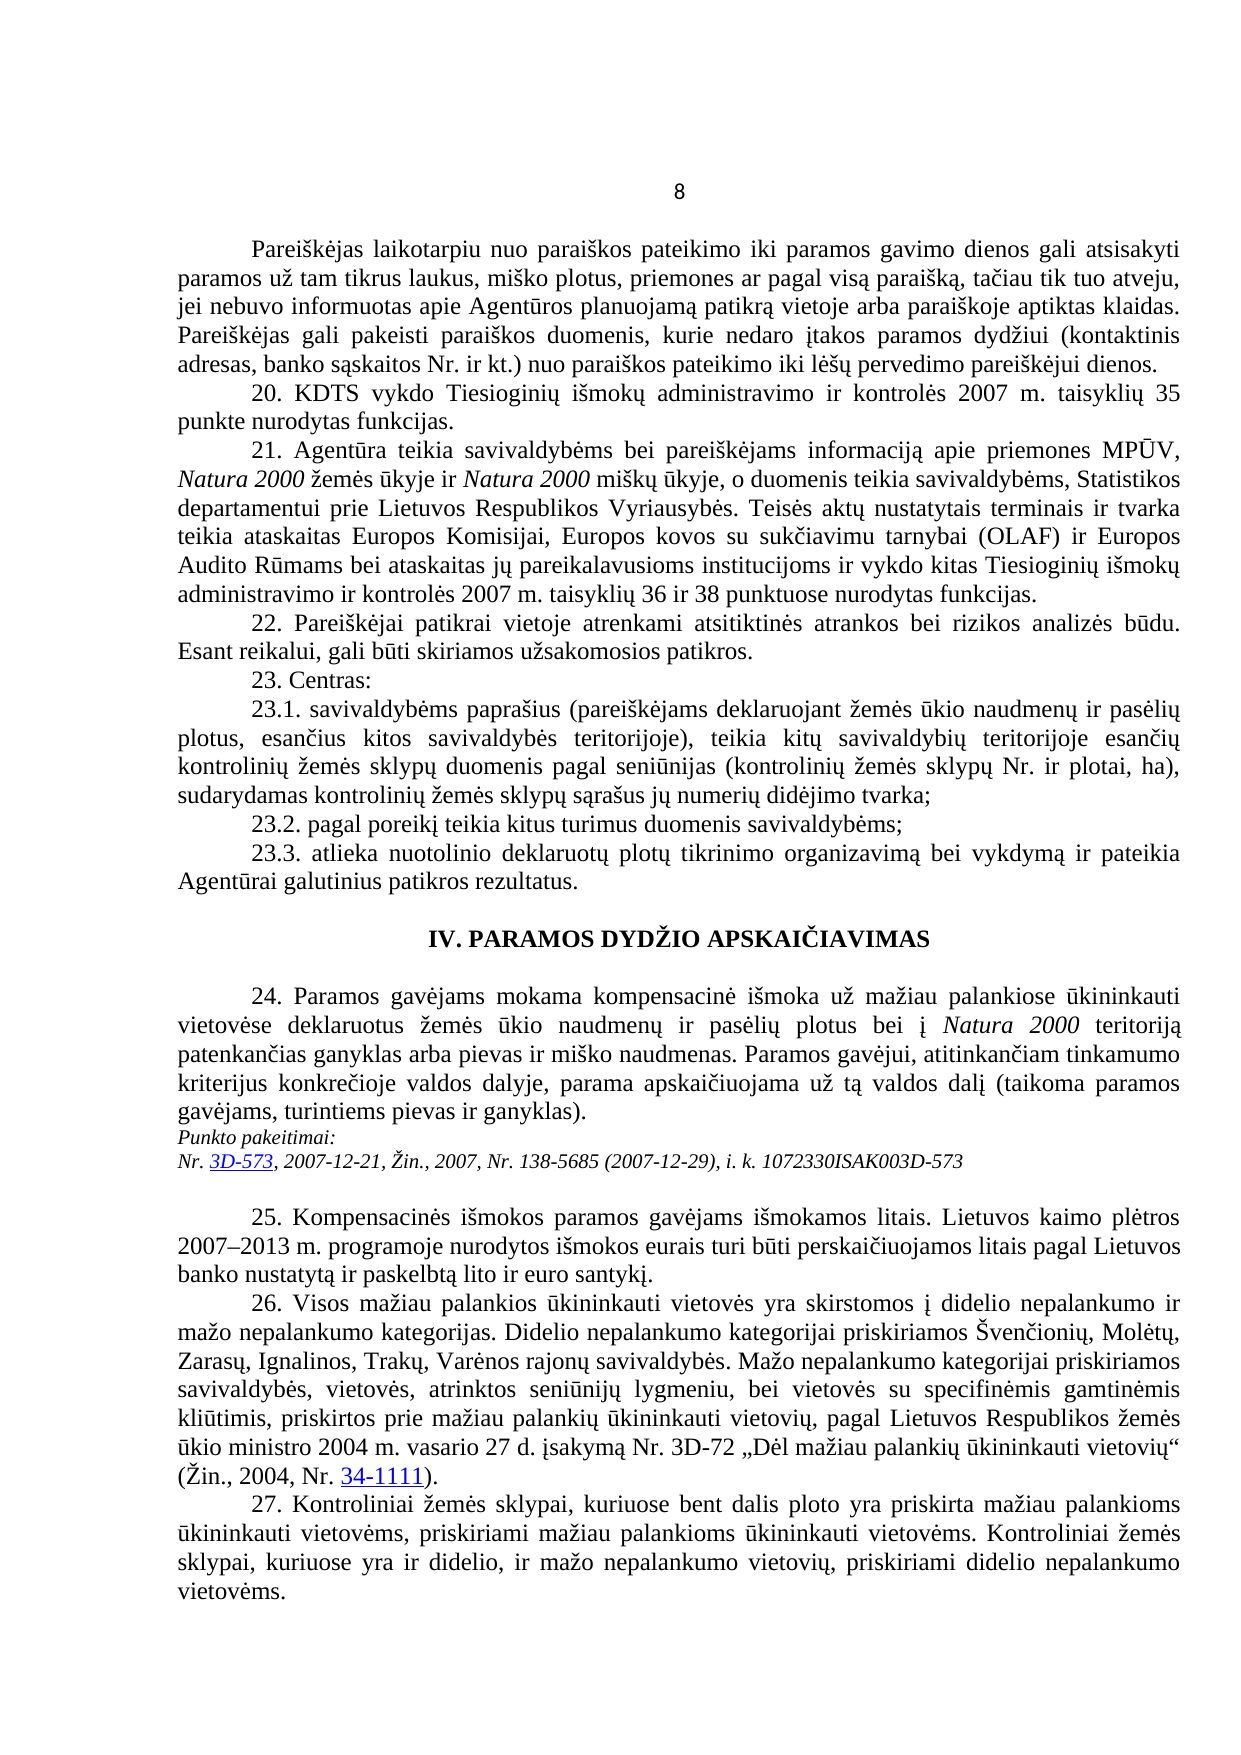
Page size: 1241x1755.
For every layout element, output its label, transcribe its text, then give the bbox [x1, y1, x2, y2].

text Pareiškėjas laikotarpiu nuo paraiškos pateikimo iki paramos gavimo dienos gali atsisakyti paramos už tam tikrus laukus, miško plotus, priemones ar pagal visą paraišką, tačiau tik tuo atveju, jei nebuvo informuotas apie Agentūros planuojamą patikrą vietoje arba paraiškoje aptiktas klaidas. Pareiškėjas gali pakeisti paraiškos duomenis, kurie nedaro įtakos paramos dydžiui (kontaktinis adresas, banko sąskaitos Nr. ir kt.) nuo paraiškos pateikimo iki lėšų pervedimo pareiškėjui dienos. [177, 234, 1181, 378]
text IV. PARAMOS DYDŽIO APSKAIČIAVIMAS [177, 924, 1181, 953]
text 25. Kompensacinės išmokos paramos gavėjams išmokamos litais. Lietuvos kaimo plėtros 2007–2013 m. programoje nurodytos išmokos eurais turi būti perskaičiuojamos litais pagal Lietuvos banko nustatytą ir paskelbtą lito ir euro santykį. [177, 1202, 1181, 1288]
text 23.1. savivaldybėms paprašius (pareiškėjams deklaruojant žemės ūkio naudmenų ir pasėlių plotus, esančius kitos savivaldybės teritorijoje), teikia kitų savivaldybių teritorijoje esančių kontrolinių žemės sklypų duomenis pagal seniūnijas (kontrolinių žemės sklypų Nr. ir plotai, ha), sudarydamas kontrolinių žemės sklypų sąrašus jų numerių didėjimo tvarka; [177, 694, 1181, 809]
text Nr. 3D-573, 2007-12-21, Žin., 2007, Nr. 138-5685 (2007-12-29), i. k. 1072330ISAK003D-573 [177, 1149, 1181, 1173]
text 22. Pareiškėjai patikrai vietoje atrenkami atsitiktinės atrankos bei rizikos analizės būdu. Esant reikalui, gali būti skiriamos užsakomosios patikros. [177, 608, 1181, 665]
text 26. Visos mažiau palankios ūkininkauti vietovės yra skirstomos į didelio nepalankumo ir mažo nepalankumo kategorijas. Didelio nepalankumo kategorijai priskiriamos Švenčionių, Molėtų, Zarasų, Ignalinos, Trakų, Varėnos rajonų savivaldybės. Mažo nepalankumo kategorijai priskiriamos savivaldybės, vietovės, atrinktos seniūnijų lygmeniu, bei vietovės su specifinėmis gamtinėmis kliūtimis, priskirtos prie mažiau palankių ūkininkauti vietovių, pagal Lietuvos Respublikos žemės ūkio ministro 2004 m. vasario 27 d. įsakymą Nr. 3D-72 „Dėl mažiau palankių ūkininkauti vietovių“ (Žin., 2004, Nr. 34-1111). [177, 1288, 1181, 1489]
text 23.3. atlieka nuotolinio deklaruotų plotų tikrinimo organizavimą bei vykdymą ir pateikia Agentūrai galutinius patikros rezultatus. [177, 838, 1181, 895]
text 27. Kontroliniai žemės sklypai, kuriuose bent dalis ploto yra priskirta mažiau palankioms ūkininkauti vietovėms, priskiriami mažiau palankioms ūkininkauti vietovėms. Kontroliniai žemės sklypai, kuriuose yra ir didelio, ir mažo nepalankumo vietovių, priskiriami didelio nepalankumo vietovėms. [177, 1489, 1181, 1604]
text 23. Centras: [177, 665, 1181, 694]
text 21. Agentūra teikia savivaldybėms bei pareiškėjams informaciją apie priemones MPŪV, Natura 2000 žemės ūkyje ir Natura 2000 miškų ūkyje, o duomenis teikia savivaldybėms, Statistikos departamentui prie Lietuvos Respublikos Vyriausybės. Teisės aktų nustatytais terminais ir tvarka teikia ataskaitas Europos Komisijai, Europos kovos su sukčiavimu tarnybai (OLAF) ir Europos Audito Rūmams bei ataskaitas jų pareikalavusioms institucijoms ir vykdo kitas Tiesioginių išmokų administravimo ir kontrolės 2007 m. taisyklių 36 ir 38 punktuose nurodytas funkcijas. [177, 435, 1181, 608]
text 20. KDTS vykdo Tiesioginių išmokų administravimo ir kontrolės 2007 m. taisyklių 35 punkte nurodytas funkcijas. [177, 378, 1181, 435]
text Punkto pakeitimai: [177, 1125, 1181, 1149]
text 24. Paramos gavėjams mokama kompensacinė išmoka už mažiau palankiose ūkininkauti vietovėse deklaruotus žemės ūkio naudmenų ir pasėlių plotus bei į Natura 2000 teritoriją patenkančias ganyklas arba pievas ir miško naudmenas. Paramos gavėjui, atitinkančiam tinkamumo kriterijus konkrečioje valdos dalyje, parama apskaičiuojama už tą valdos dalį (taikoma paramos gavėjams, turintiems pievas ir ganyklas). [177, 981, 1181, 1125]
text 23.2. pagal poreikį teikia kitus turimus duomenis savivaldybėms; [177, 809, 1181, 838]
